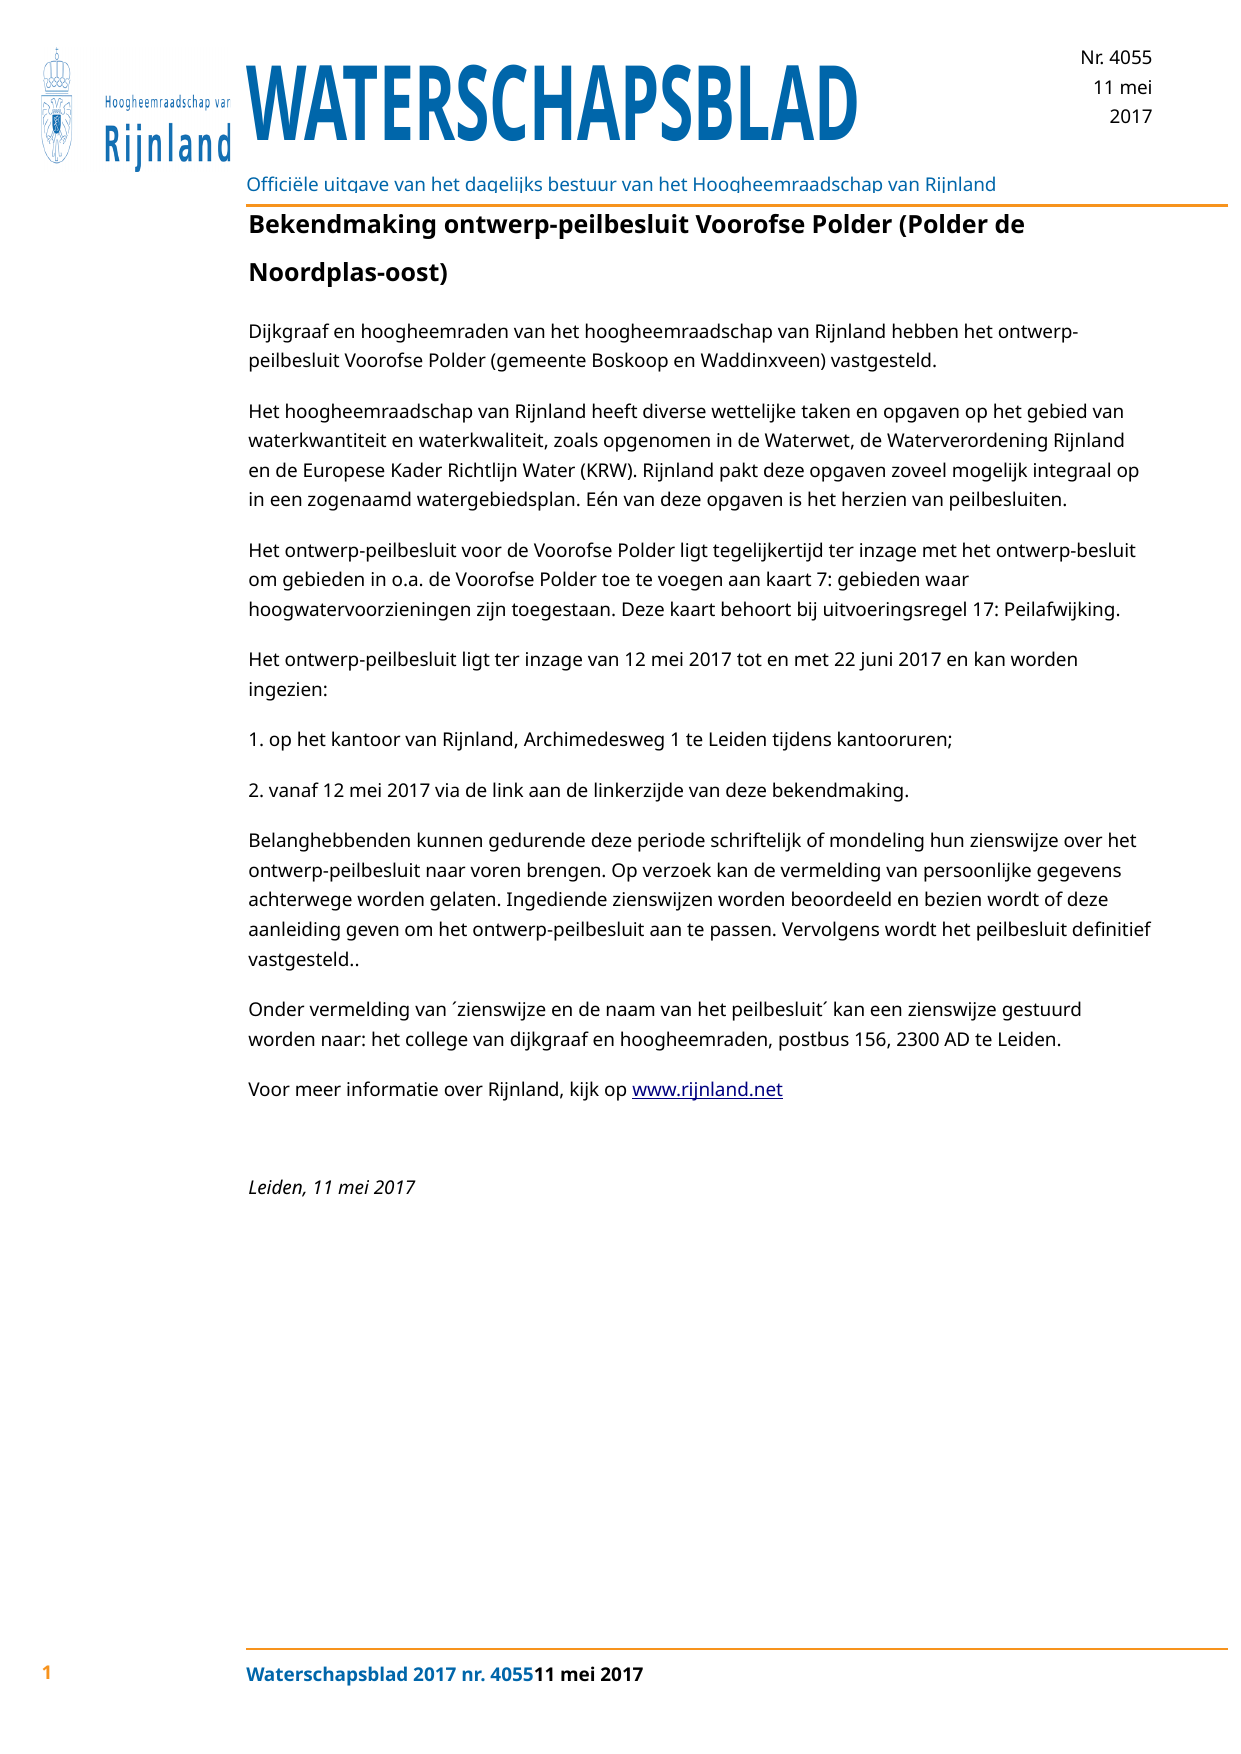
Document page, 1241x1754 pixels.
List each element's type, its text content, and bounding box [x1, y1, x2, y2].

text Het ontwerp-peilbesluit ligt ter inzage van 12 mei 2017 tot en met 22 juni 2017 en kan worden ingezien: [248, 647, 1152, 702]
text Belanghebbenden kunnen gedurende deze periode schriftelijk of mondeling hun zienswijze over het ontwerp-peilbesluit naar voren brengen. Op verzoek kan de vermelding van persoonlijke gegevens achterwege worden gelaten. Ingediende zienswijzen worden beoordeeld en bezien wordt of deze aanleiding geven om het ontwerp-peilbesluit aan te passen. Vervolgens wordt het peilbesluit definitief vastgesteld.. [248, 827, 1152, 972]
text Leiden, 11 mei 2017 [248, 1174, 1152, 1200]
picture [41, 47, 231, 172]
text Onder vermelding van ´zienswijze en de naam van het peilbesluit´ kan een zienswijze gestuurd worden naar: het college van dijkgraaf en hoogheemraden, postbus 156, 2300 AD te Leiden. [248, 996, 1152, 1052]
text Bekendmaking ontwerp-peilbesluit Voorofse Polder (Polder de Noordplas-oost) [248, 207, 1152, 288]
text 2. vanaf 12 mei 2017 via de link aan de linkerzijde van deze bekendmaking. [248, 777, 1152, 803]
text 1. op het kantoor van Rijnland, Archimedesweg 1 te Leiden tijdens kantooruren; [248, 727, 1152, 752]
text Voor meer informatie over Rijnland, kijk op www.rijnland.net [248, 1076, 1152, 1102]
text Dijkgraaf en hoogheemraden van het hoogheemraadschap van Rijnland hebben het ontwerp-peilbesluit Voorofse Polder (gemeente Boskoop en Waddinxveen) vastgesteld. [248, 318, 1152, 373]
text Het hoogheemraadschap van Rijnland heeft diverse wettelijke taken en opgaven op het gebied van waterkwantiteit en waterkwaliteit, zoals opgenomen in de Waterwet, de Waterverordening Rijnland en de Europese Kader Richtlijn Water (KRW). Rijnland pakt deze opgaven zoveel mogelijk integraal op in een zogenaamd watergebiedsplan. Eén van deze opgaven is het herzien van peilbesluiten. [248, 398, 1152, 512]
text Het ontwerp-peilbesluit voor de Voorofse Polder ligt tegelijkertijd ter inzage met het ontwerp-besluit om gebieden in o.a. de Voorofse Polder toe te voegen aan kaart 7: gebieden waar hoogwatervoorzieningen zijn toegestaan. Deze kaart behoort bij uitvoeringsregel 17: Peilafwijking. [248, 537, 1152, 622]
